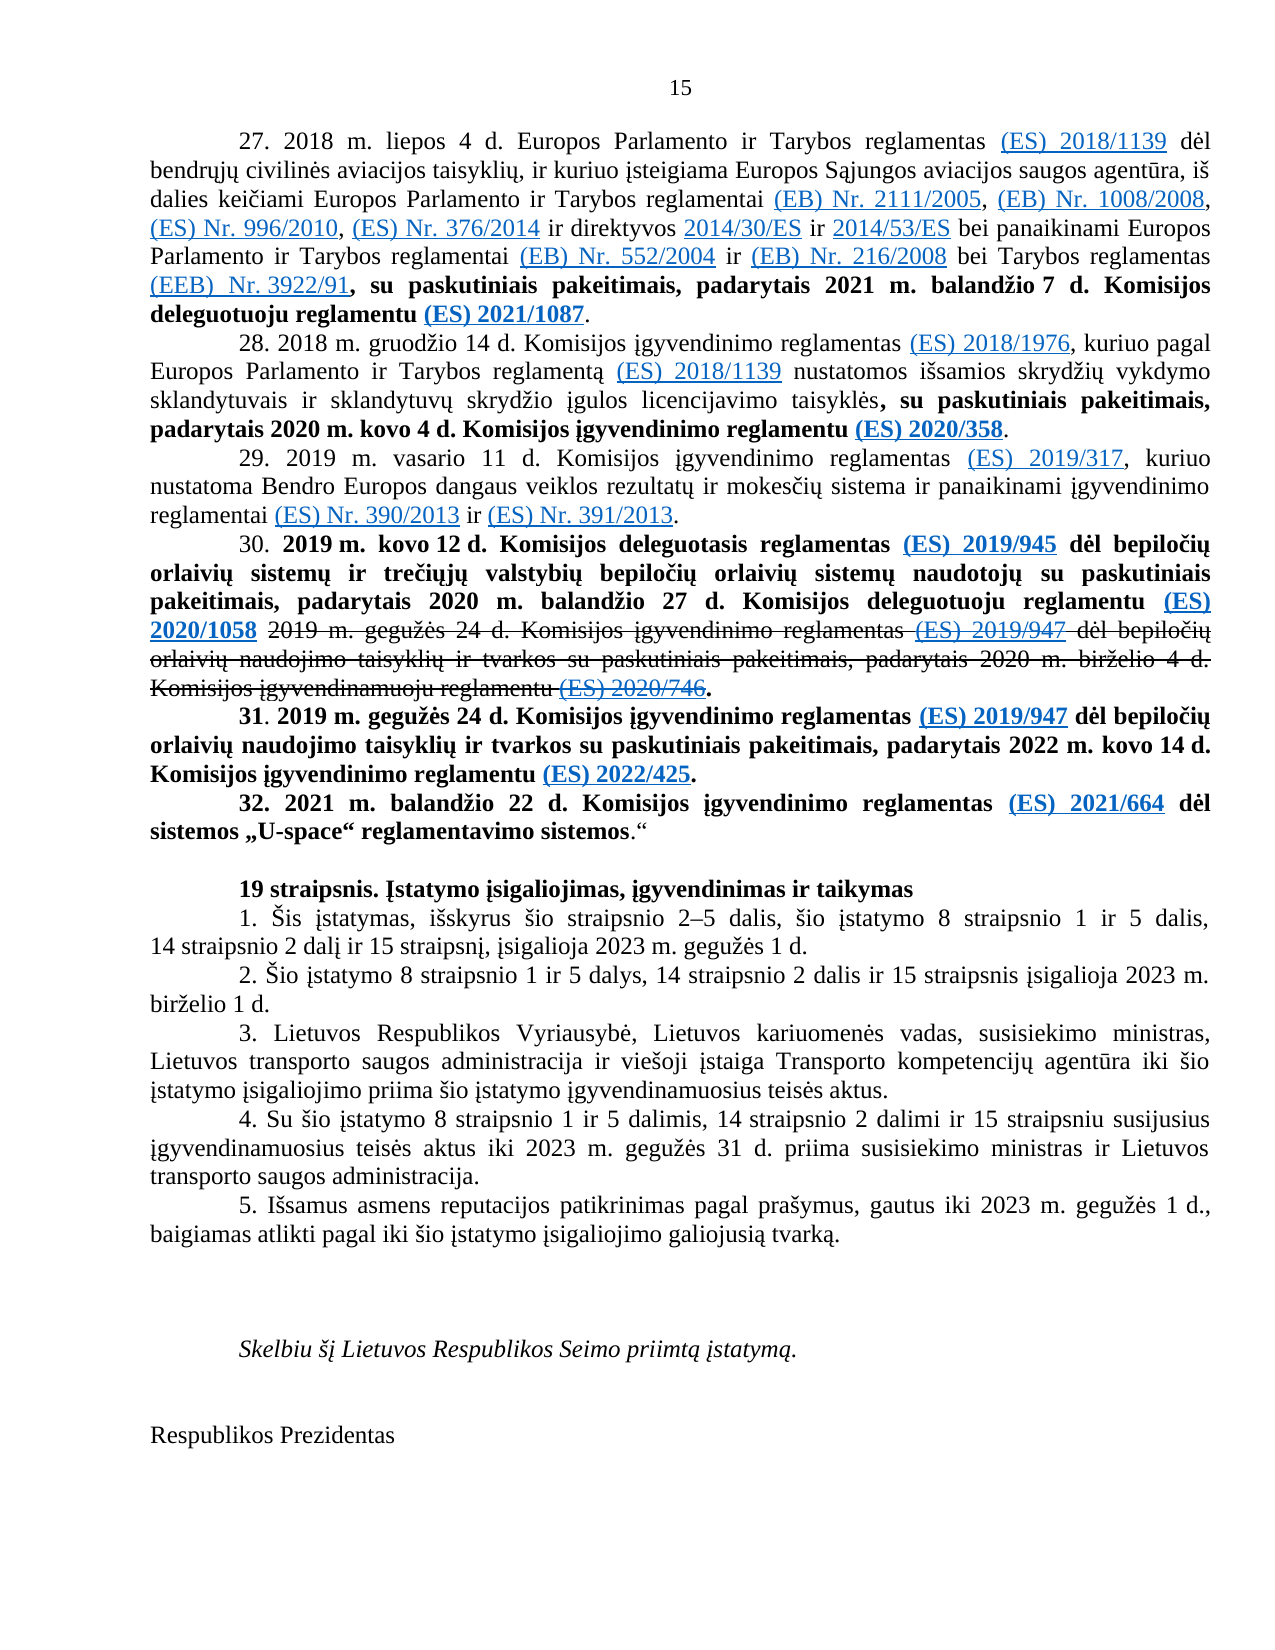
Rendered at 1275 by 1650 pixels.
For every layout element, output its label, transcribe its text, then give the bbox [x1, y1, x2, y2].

text 1. Šis įstatymas, išskyrus šio straipsnio 2–5 dalis, šio įstatymo 8 straipsnio 1 ir 5 dalis, 14 straipsnio 2 dalį ir 15 straipsnį, įsigalioja 2023 m. gegužės 1 d. [150, 903, 1211, 960]
text 30. 2019 m. kovo 12 d. Komisijos deleguotasis reglamentas (ES) 2019/945 dėl bepiločių orlaivių sistemų ir trečiųjų valstybių bepiločių orlaivių sistemų naudotojų su paskutiniais pakeitimais, padarytais 2020 m. balandžio 27 d. Komisijos deleguotuoju reglamentu (ES) 2020/1058 2019 m. gegužės 24 d. Komisijos įgyvendinimo reglamentas (ES) 2019/947 dėl bepiločių orlaivių naudojimo taisyklių ir tvarkos su paskutiniais pakeitimais, padarytais 2020 m. birželio 4 d. Komisijos įgyvendinamuoju reglamentu (ES) 2020/746. [150, 529, 1211, 659]
text 19 straipsnis. Įstatymo įsigaliojimas, įgyvendinimas ir taikymas [150, 874, 1211, 903]
text 32. 2021 m. balandžio 22 d. Komisijos įgyvendinimo reglamentas (ES) 2021/664 dėl sistemos „U-space“ reglamentavimo sistemos.“ [150, 788, 1211, 845]
text 4. Su šio įstatymo 8 straipsnio 1 ir 5 dalimis, 14 straipsnio 2 dalimi ir 15 straipsniu susijusius įgyvendinamuosius teisės aktus iki 2023 m. gegužės 31 d. priima susisiekimo ministras ir Lietuvos transporto saugos administracija. [150, 1104, 1211, 1190]
text 29. 2019 m. vasario 11 d. Komisijos įgyvendinimo reglamentas (ES) 2019/317, kuriuo nustatoma Bendro Europos dangaus veiklos rezultatų ir mokesčių sistema ir panaikinami įgyvendinimo reglamentai (ES) Nr. 390/2013 ir (ES) Nr. 391/2013. [150, 443, 1211, 529]
text 3. Lietuvos Respublikos Vyriausybė, Lietuvos kariuomenės vadas, susisiekimo ministras, Lietuvos transporto saugos administracija ir viešoji įstaiga Transporto kompetencijų agentūra iki šio įstatymo įsigaliojimo priima šio įstatymo įgyvendinamuosius teisės aktus. [150, 1018, 1211, 1104]
text 5. Išsamus asmens reputacijos patikrinimas pagal prašymus, gautus iki 2023 m. gegužės 1 d., baigiamas atlikti pagal iki šio įstatymo įsigaliojimo galiojusią tvarką. [150, 1190, 1211, 1248]
text 28. 2018 m. gruodžio 14 d. Komisijos įgyvendinimo reglamentas (ES) 2018/1976, kuriuo pagal Europos Parlamento ir Tarybos reglamentą (ES) 2018/1139 nustatomos išsamios skrydžių vykdymo sklandytuvais ir sklandytuvų skrydžio įgulos licencijavimo taisyklės, su paskutiniais pakeitimais, padarytais 2020 m. kovo 4 d. Komisijos įgyvendinimo reglamentu (ES) 2020/358. [150, 328, 1211, 443]
text 31. 2019 m. gegužės 24 d. Komisijos įgyvendinimo reglamentas (ES) 2019/947 dėl bepiločių orlaivių naudojimo taisyklių ir tvarkos su paskutiniais pakeitimais, padarytais 2022 m. kovo 14 d. Komisijos įgyvendinimo reglamentu (ES) 2022/425. [150, 701, 1211, 788]
text 27. 2018 m. liepos 4 d. Europos Parlamento ir Tarybos reglamentas (ES) 2018/1139 dėl bendrųjų civilinės aviacijos taisyklių, ir kuriuo įsteigiama Europos Sąjungos aviacijos saugos agentūra, iš dalies keičiami Europos Parlamento ir Tarybos reglamentai (EB) Nr. 2111/2005, (EB) Nr. 1008/2008, (ES) Nr. 996/2010, (ES) Nr. 376/2014 ir direktyvos 2014/30/ES ir 2014/53/ES bei panaikinami Europos Parlamento ir Tarybos reglamentai (EB) Nr. 552/2004 ir (EB) Nr. 216/2008 bei Tarybos reglamentas (EEB) Nr. 3922/91, su paskutiniais pakeitimais, padarytais 2021 m. balandžio 7 d. Komisijos deleguotuoju reglamentu (ES) 2021/1087. [150, 126, 1211, 328]
text 30. 2019 m. kovo 12 d. Komisijos deleguotasis reglamentas (ES) 2019/945 dėl bepiločių orlaivių sistemų ir trečiųjų valstybių bepiločių orlaivių sistemų naudotojų su paskutiniais pakeitimais, padarytais 2020 m. balandžio 27 d. Komisijos deleguotuoju reglamentu (ES) 2020/1058 2019 m. gegužės 24 d. Komisijos įgyvendinimo reglamentas (ES) 2019/947 dėl bepiločių orlaivių naudojimo taisyklių ir tvarkos su paskutiniais pakeitimais, padarytais 2020 m. birželio 4 d. Komisijos įgyvendinamuoju reglamentu (ES) 2020/746. [150, 661, 1211, 701]
text 2. Šio įstatymo 8 straipsnio 1 ir 5 dalys, 14 straipsnio 2 dalis ir 15 straipsnis įsigalioja 2023 m. birželio 1 d. [150, 960, 1211, 1018]
text Respublikos Prezidentas [150, 1420, 1211, 1449]
text Skelbiu šį Lietuvos Respublikos Seimo priimtą įstatymą. [150, 1334, 1211, 1363]
